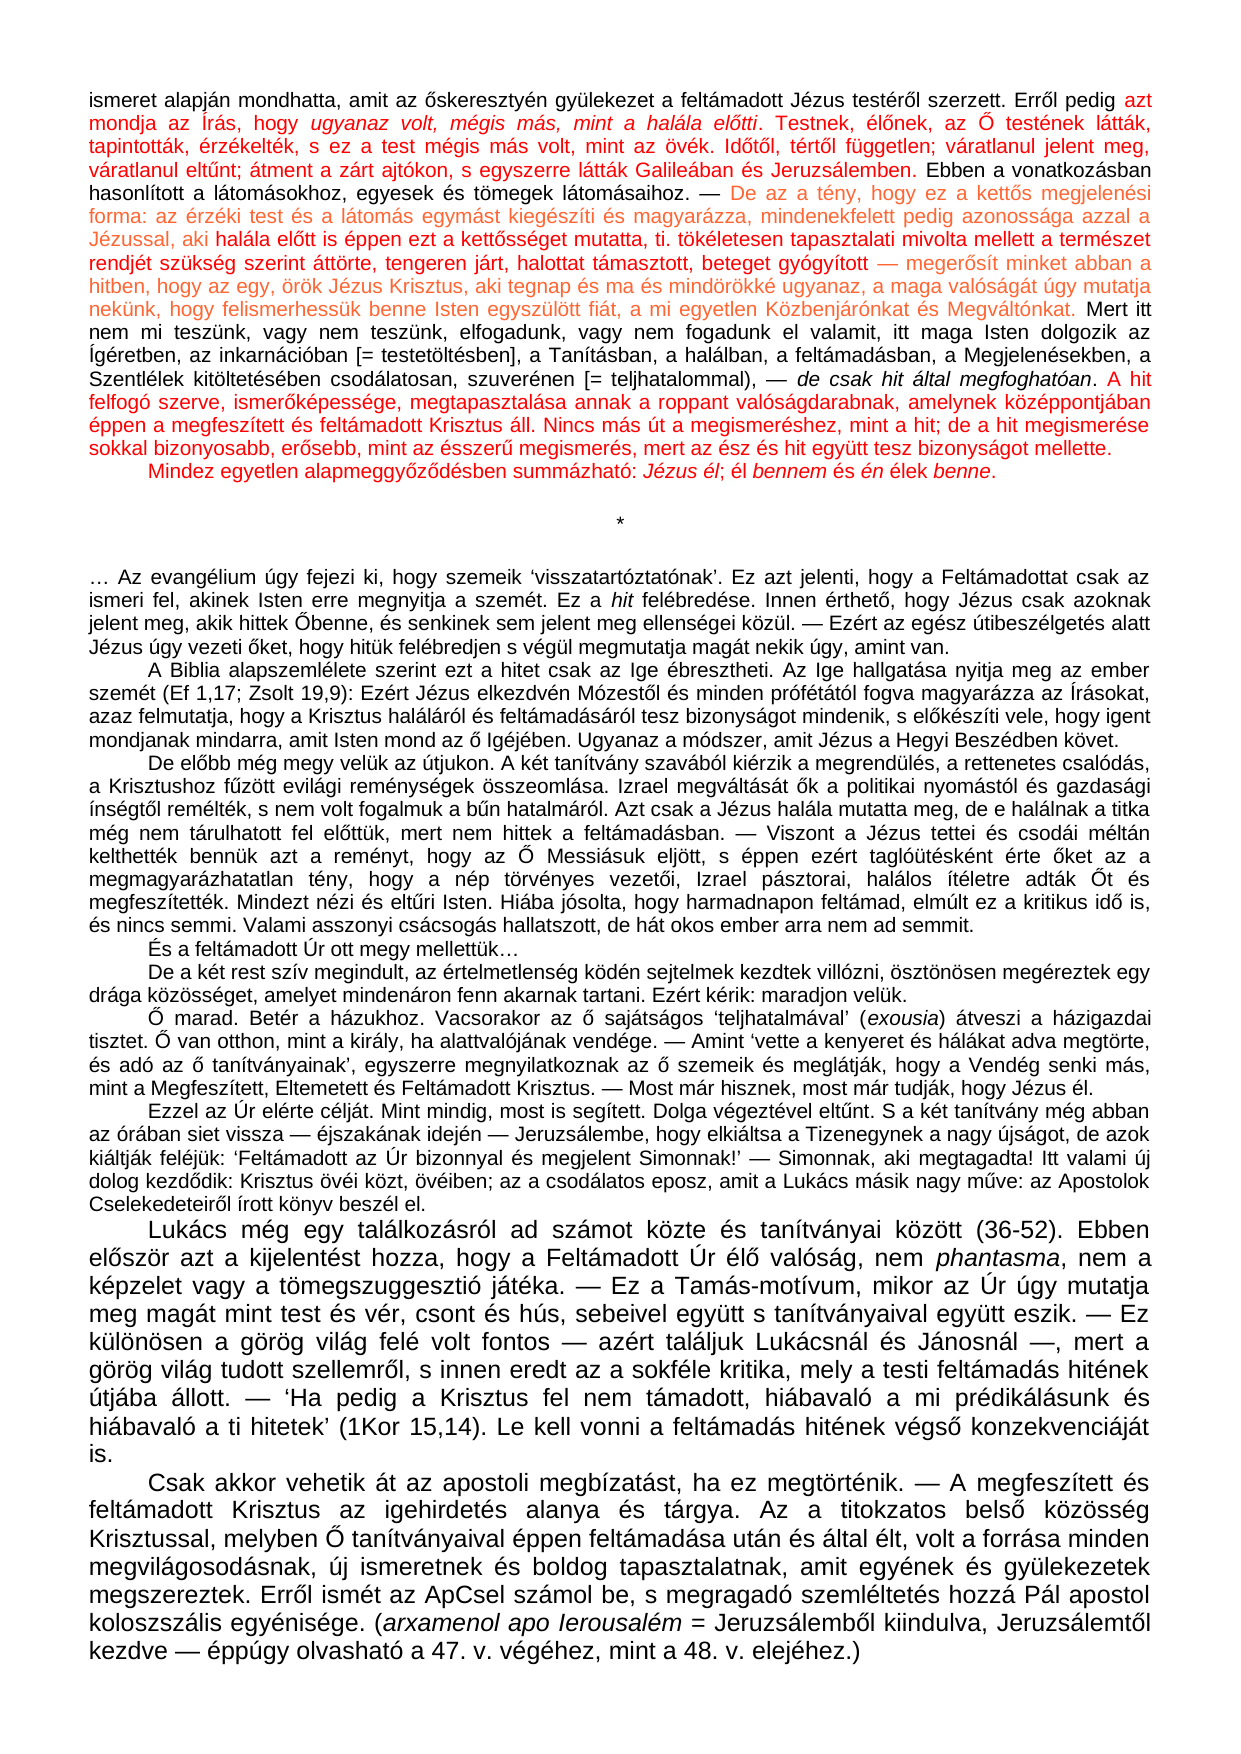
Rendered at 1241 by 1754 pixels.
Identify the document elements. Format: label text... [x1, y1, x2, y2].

text … Az evangélium úgy fejezi ki, hogy szemeik ‘visszatartóztatónak’. Ez azt jelenti, hogy a Feltámadottat csak az ismeri fel, akinek Isten erre megnyitja a szemét. Ez a hit felébredése. Innen érthető, hogy Jézus csak azoknak jelent meg, akik hittek Őbenne, és senkinek sem jelent meg ellenségei közül. — Ezért az egész útibeszélgetés alatt Jézus úgy vezeti őket, hogy hitük felébredjen s végül megmutatja magát nekik úgy, amint van. [88, 566, 1152, 658]
text Ezzel az Úr elérte célját. Mint mindig, most is segített. Dolga végeztével eltűnt. S a két tanítvány még abban az órában siet vissza — éjszakának idején — Jeruzsálembe, hogy elkiáltsa a Tizenegynek a nagy újságot, de azok kiáltják feléjük: ‘Feltámadott az Úr bizonnyal és megjelent Simonnak!’ — Simonnak, aki megtagadta! Itt valami új dolog kezdődik: Krisztus övéi közt, övéiben; az a csodálatos eposz, amit a Lukács másik nagy műve: az Apostolok Cselekedeteiről írott könyv beszél el. [88, 1100, 1152, 1216]
text De a két rest szív megindult, az értelmetlenség ködén sejtelmek kezdtek villózni, ösztönösen megéreztek egy drága közösséget, amelyet mindenáron fenn akarnak tartani. Ezért kérik: maradjon velük. [88, 961, 1152, 1007]
text De előbb még megy velük az útjukon. A két tanítvány szavából kiérzik a megrendülés, a rettenetes csalódás, a Krisztushoz fűzött evilági reménységek összeomlása. Izrael megváltását ők a politikai nyomástól és gazdasági ínségtől remélték, s nem volt fogalmuk a bűn hatalmáról. Azt csak a Jézus halála mutatta meg, de e halálnak a titka még nem tárulhatott fel előttük, mert nem hittek a feltámadásban. — Viszont a Jézus tettei és csodái méltán kelthették bennük azt a reményt, hogy az Ő Messiásuk eljött, s éppen ezért taglóütésként érte őket az a megmagyarázhatatlan tény, hogy a nép törvényes vezetői, Izrael pásztorai, halálos ítéletre adták Őt és megfeszítették. Mindezt nézi és eltűri Isten. Hiába jósolta, hogy harmadnapon feltámad, elmúlt ez a kritikus idő is, és nincs semmi. Valami asszonyi csácsogás hallatszott, de hát okos ember arra nem ad semmit. [88, 751, 1152, 937]
text Mindez egyetlen alapmeggyőződésben summázható: Jézus él; él bennem és én élek benne. [88, 460, 1152, 483]
text ismeret alapján mondhatta, amit az őskeresztyén gyülekezet a feltámadott Jézus testéről szerzett. Erről pedig azt mondja az Írás, hogy ugyanaz volt, mégis más, mint a halála előtti. Testnek, élőnek, az Ő testének látták, tapintották, érzékelték, s ez a test mégis más volt, mint az övék. Időtől, tértől független; váratlanul jelent meg, váratlanul eltűnt; átment a zárt ajtókon, s egyszerre látták Galileában és Jeruzsálemben. Ebben a vonatkozásban hasonlított a látomásokhoz, egyesek és tömegek látomásaihoz. — De az a tény, hogy ez a kettős megjelenési forma: az érzéki test és a látomás egymást kiegészíti és magyarázza, mindenekfelett pedig azonossága azzal a Jézussal, aki halála előtt is éppen ezt a kettősséget mutatta, ti. tökéletesen tapasztalati mivolta mellett a természet rendjét szükség szerint áttörte, tengeren járt, halottat támasztott, beteget gyógyított — megerősít minket abban a hitben, hogy az egy, örök Jézus Krisztus, aki tegnap és ma és mindörökké ugyanaz, a maga valóságát úgy mutatja nekünk, hogy felismerhessük benne Isten egyszülött fiát, a mi egyetlen Közbenjárónkat és Megváltónkat. Mert itt nem mi teszünk, vagy nem teszünk, elfogadunk, vagy nem fogadunk el valamit, itt maga Isten dolgozik az Ígéretben, az inkarnációban [= testetöltésben], a Tanításban, a halálban, a feltámadásban, a Megjelenésekben, a Szentlélek kitöltetésében csodálatosan, szuverénen [= teljhatalommal), — de csak hit által megfoghatóan. A hit felfogó szerve, ismerőképessége, megtapasztalása annak a roppant valóságdarabnak, amelynek középpontjában éppen a megfeszített és feltámadott Krisztus áll. Nincs más út a megismeréshez, mint a hit; de a hit megismerése sokkal bizonyosabb, erősebb, mint az ésszerű megismerés, mert az ész és hit együtt tesz bizonyságot mellette. [88, 88, 1152, 460]
text * [88, 513, 1152, 536]
text Lukács még egy találkozásról ad számot közte és tanítványai között (36-52). Ebben először azt a kijelentést hozza, hogy a Feltámadott Úr élő valóság, nem phantasma, nem a képzelet vagy a tömegszuggesztió játéka. — Ez a Tamás-motívum, mikor az Úr úgy mutatja meg magát mint test és vér, csont és hús, sebeivel együtt s tanítványaival együtt eszik. — Ez különösen a görög világ felé volt fontos — azért találjuk Lukácsnál és Jánosnál —, mert a görög világ tudott szellemről, s innen eredt az a sokféle kritika, mely a testi feltámadás hitének útjába állott. — ‘Ha pedig a Krisztus fel nem támadott, hiábavaló a mi prédikálásunk és hiábavaló a ti hitetek’ (1Kor 15,14). Le kell vonni a feltámadás hitének végső konzekvenciáját is. [88, 1216, 1152, 1468]
text A Biblia alapszemlélete szerint ezt a hitet csak az Ige ébresztheti. Az Ige hallgatása nyitja meg az ember szemét (Ef 1,17; Zsolt 19,9): Ezért Jézus elkezdvén Mózestől és minden prófétától fogva magyarázza az Írásokat, azaz felmutatja, hogy a Krisztus haláláról és feltámadásáról tesz bizonyságot mindenik, s előkészíti vele, hogy igent mondjanak mindarra, amit Isten mond az ő Igéjében. Ugyanaz a módszer, amit Jézus a Hegyi Beszédben követ. [88, 658, 1152, 751]
text Ő marad. Betér a házukhoz. Vacsorakor az ő sajátságos ‘teljhatalmával’ (exousia) átveszi a házigazdai tisztet. Ő van otthon, mint a király, ha alattvalójának vendége. — Amint ‘vette a kenyeret és hálákat adva megtörte, és adó az ő tanítványainak’, egyszerre megnyilatkoznak az ő szemeik és meglátják, hogy a Vendég senki más, mint a Megfeszített, Eltemetett és Feltámadott Krisztus. — Most már hisznek, most már tudják, hogy Jézus él. [88, 1007, 1152, 1100]
text És a feltámadott Úr ott megy mellettük… [88, 937, 1152, 961]
text Csak akkor vehetik át az apostoli megbízatást, ha ez megtörténik. — A megfeszített és feltámadott Krisztus az igehirdetés alanya és tárgya. Az a titokzatos belső közösség Krisztussal, melyben Ő tanítványaival éppen feltámadása után és által élt, volt a forrása minden megvilágosodásnak, új ismeretnek és boldog tapasztalatnak, amit egyének és gyülekezetek megszereztek. Erről ismét az ApCsel számol be, s megragadó szemléltetés hozzá Pál apostol koloszszális egyénisége. (arxamenol apo Ierousalém = Jeruzsálemből kiindulva, Jeruzsálemtől kezdve — éppúgy olvasható a 47. v. végéhez, mint a 48. v. elejéhez.) [88, 1468, 1152, 1664]
